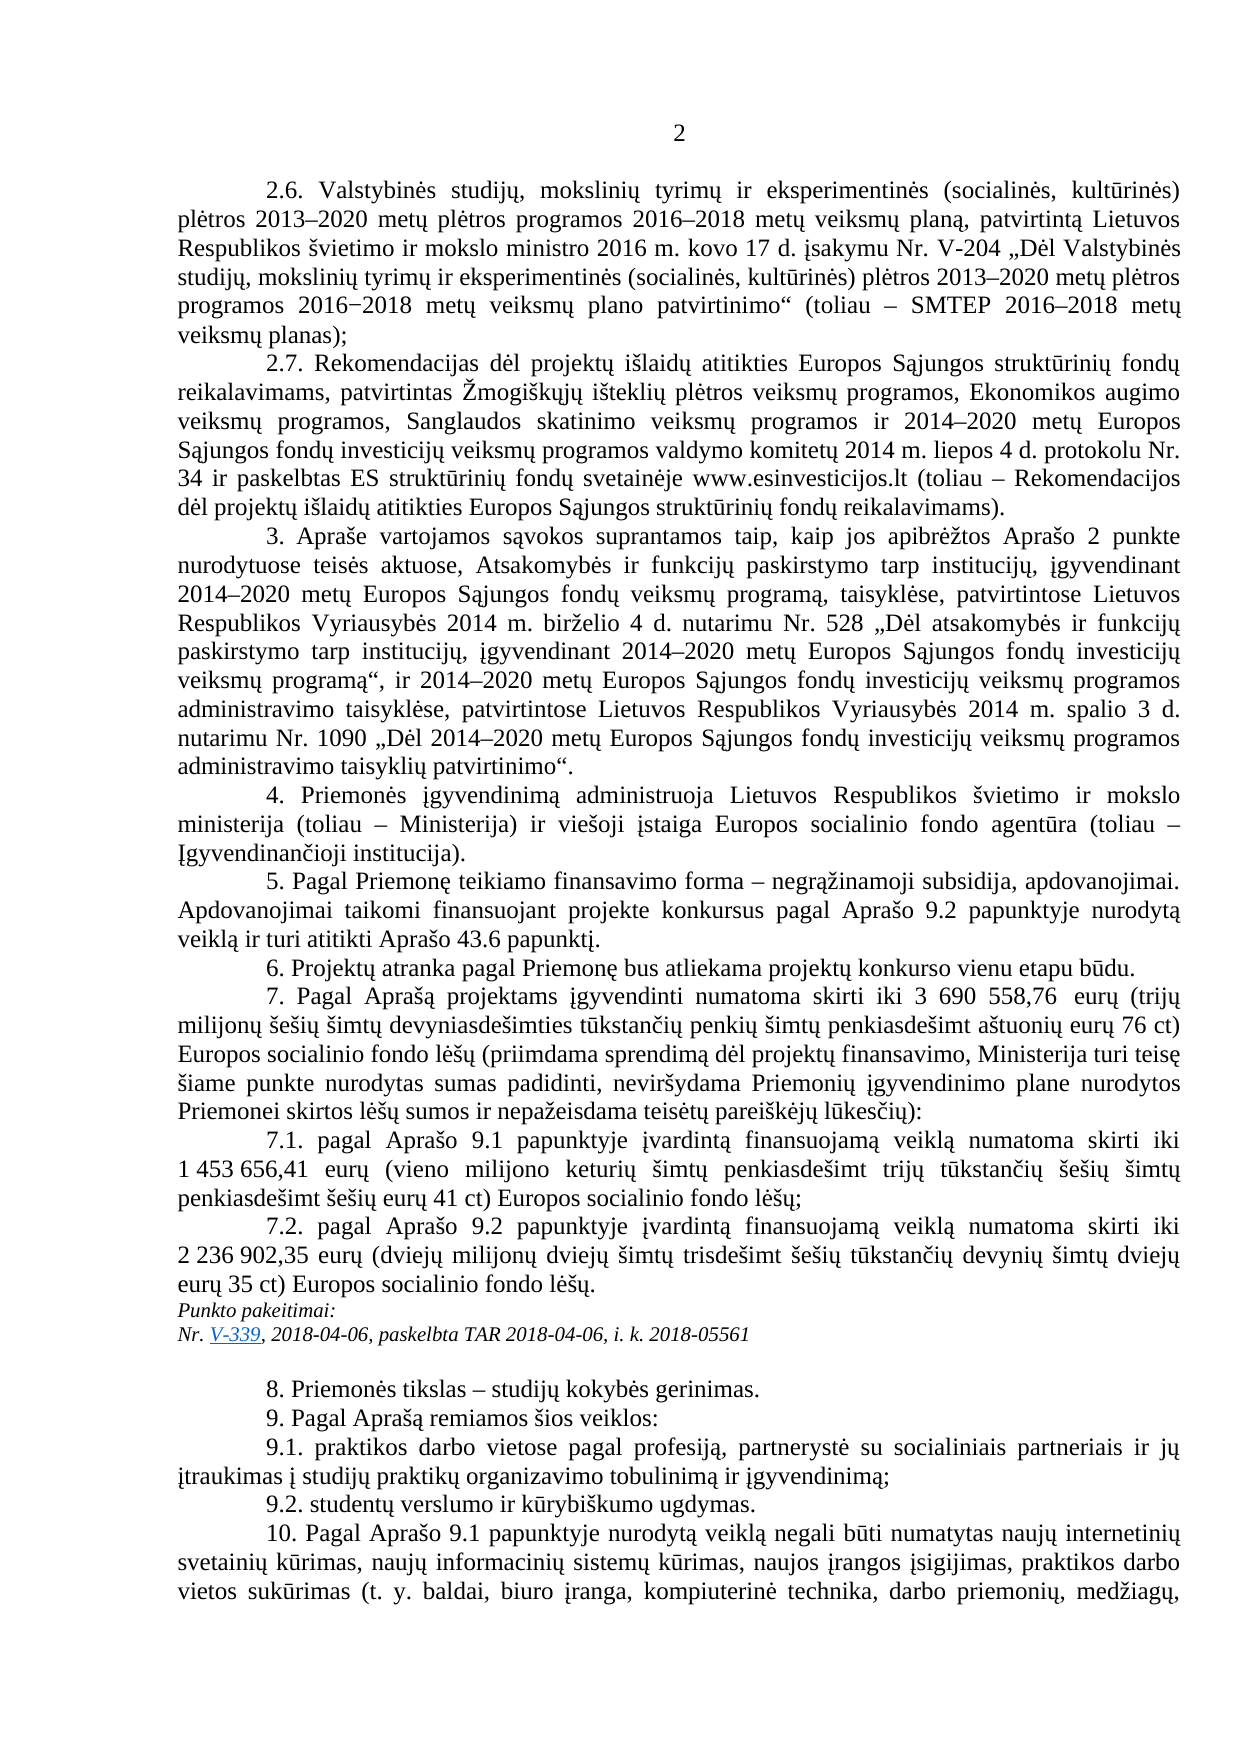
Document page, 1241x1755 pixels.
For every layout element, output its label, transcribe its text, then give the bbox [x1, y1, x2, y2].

text Nr. V-339, 2018-04-06, paskelbta TAR 2018-04-06, i. k. 2018-05561 [177, 1322, 1181, 1346]
text 5. Pagal Priemonę teikiamo finansavimo forma – negrąžinamoji subsidija, apdovanojimai. Apdovanojimai taikomi finansuojant projekte konkursus pagal Aprašo 9.2 papunktyje nurodytą veiklą ir turi atitikti Aprašo 43.6 papunktį. [177, 866, 1181, 953]
text 9.2. studentų verslumo ir kūrybiškumo ugdymas. [177, 1489, 1181, 1518]
text 9. Pagal Aprašą remiamos šios veiklos: [177, 1403, 1181, 1432]
text 7.1. pagal Aprašo 9.1 papunktyje įvardintą finansuojamą veiklą numatoma skirti iki 1 453 656,41 eurų (vieno milijono keturių šimtų penkiasdešimt trijų tūkstančių šešių šimtų penkiasdešimt šešių eurų 41 ct) Europos socialinio fondo lėšų; [177, 1125, 1181, 1211]
text 4. Priemonės įgyvendinimą administruoja Lietuvos Respublikos švietimo ir mokslo ministerija (toliau – Ministerija) ir viešoji įstaiga Europos socialinio fondo agentūra (toliau – Įgyvendinančioji institucija). [177, 780, 1181, 866]
text 9.1. praktikos darbo vietose pagal profesiją, partnerystė su socialiniais partneriais ir jų įtraukimas į studijų praktikų organizavimo tobulinimą ir įgyvendinimą; [177, 1432, 1181, 1489]
text 6. Projektų atranka pagal Priemonę bus atliekama projektų konkurso vienu etapu būdu. [177, 953, 1181, 981]
text 7.2. pagal Aprašo 9.2 papunktyje įvardintą finansuojamą veiklą numatoma skirti iki 2 236 902,35 eurų (dviejų milijonų dviejų šimtų trisdešimt šešių tūkstančių devynių šimtų dviejų eurų 35 ct) Europos socialinio fondo lėšų. [177, 1211, 1181, 1298]
text 2.7. Rekomendacijas dėl projektų išlaidų atitikties Europos Sąjungos struktūrinių fondų reikalavimams, patvirtintas Žmogiškųjų išteklių plėtros veiksmų programos, Ekonomikos augimo veiksmų programos, Sanglaudos skatinimo veiksmų programos ir 2014–2020 metų Europos Sąjungos fondų investicijų veiksmų programos valdymo komitetų 2014 m. liepos 4 d. protokolu Nr. 34 ir paskelbtas ES struktūrinių fondų svetainėje www.esinvesticijos.lt (toliau – Rekomendacijos dėl projektų išlaidų atitikties Europos Sąjungos struktūrinių fondų reikalavimams). [177, 348, 1181, 521]
text 3. Apraše vartojamos sąvokos suprantamos taip, kaip jos apibrėžtos Aprašo 2 punkte nurodytuose teisės aktuose, Atsakomybės ir funkcijų paskirstymo tarp institucijų, įgyvendinant 2014–2020 metų Europos Sąjungos fondų veiksmų programą, taisyklėse, patvirtintose Lietuvos Respublikos Vyriausybės 2014 m. birželio 4 d. nutarimu Nr. 528 „Dėl atsakomybės ir funkcijų paskirstymo tarp institucijų, įgyvendinant 2014–2020 metų Europos Sąjungos fondų investicijų veiksmų programą“, ir 2014–2020 metų Europos Sąjungos fondų investicijų veiksmų programos administravimo taisyklėse, patvirtintose Lietuvos Respublikos Vyriausybės 2014 m. spalio 3 d. nutarimu Nr. 1090 „Dėl 2014–2020 metų Europos Sąjungos fondų investicijų veiksmų programos administravimo taisyklių patvirtinimo“. [177, 521, 1181, 780]
text 10. Pagal Aprašo 9.1 papunktyje nurodytą veiklą negali būti numatytas naujų internetinių svetainių kūrimas, naujų informacinių sistemų kūrimas, naujos įrangos įsigijimas, praktikos darbo vietos sukūrimas (t. y. baldai, biuro įranga, kompiuterinė technika, darbo priemonių, medžiagų, [177, 1518, 1181, 1604]
text 2.6. Valstybinės studijų, mokslinių tyrimų ir eksperimentinės (socialinės, kultūrinės) plėtros 2013–2020 metų plėtros programos 2016–2018 metų veiksmų planą, patvirtintą Lietuvos Respublikos švietimo ir mokslo ministro 2016 m. kovo 17 d. įsakymu Nr. V-204 „Dėl Valstybinės studijų, mokslinių tyrimų ir eksperimentinės (socialinės, kultūrinės) plėtros 2013–2020 metų plėtros programos 2016−2018 metų veiksmų plano patvirtinimo“ (toliau – SMTEP 2016–2018 metų veiksmų planas); [177, 175, 1181, 348]
text 8. Priemonės tikslas – studijų kokybės gerinimas. [177, 1374, 1181, 1403]
text Punkto pakeitimai: [177, 1298, 1181, 1322]
text 7. Pagal Aprašą projektams įgyvendinti numatoma skirti iki 3 690 558,76 eurų (trijų milijonų šešių šimtų devyniasdešimties tūkstančių penkių šimtų penkiasdešimt aštuonių eurų 76 ct) Europos socialinio fondo lėšų (priimdama sprendimą dėl projektų finansavimo, Ministerija turi teisę šiame punkte nurodytas sumas padidinti, neviršydama Priemonių įgyvendinimo plane nurodytos Priemonei skirtos lėšų sumos ir nepažeisdama teisėtų pareiškėjų lūkesčių): [177, 981, 1181, 1125]
